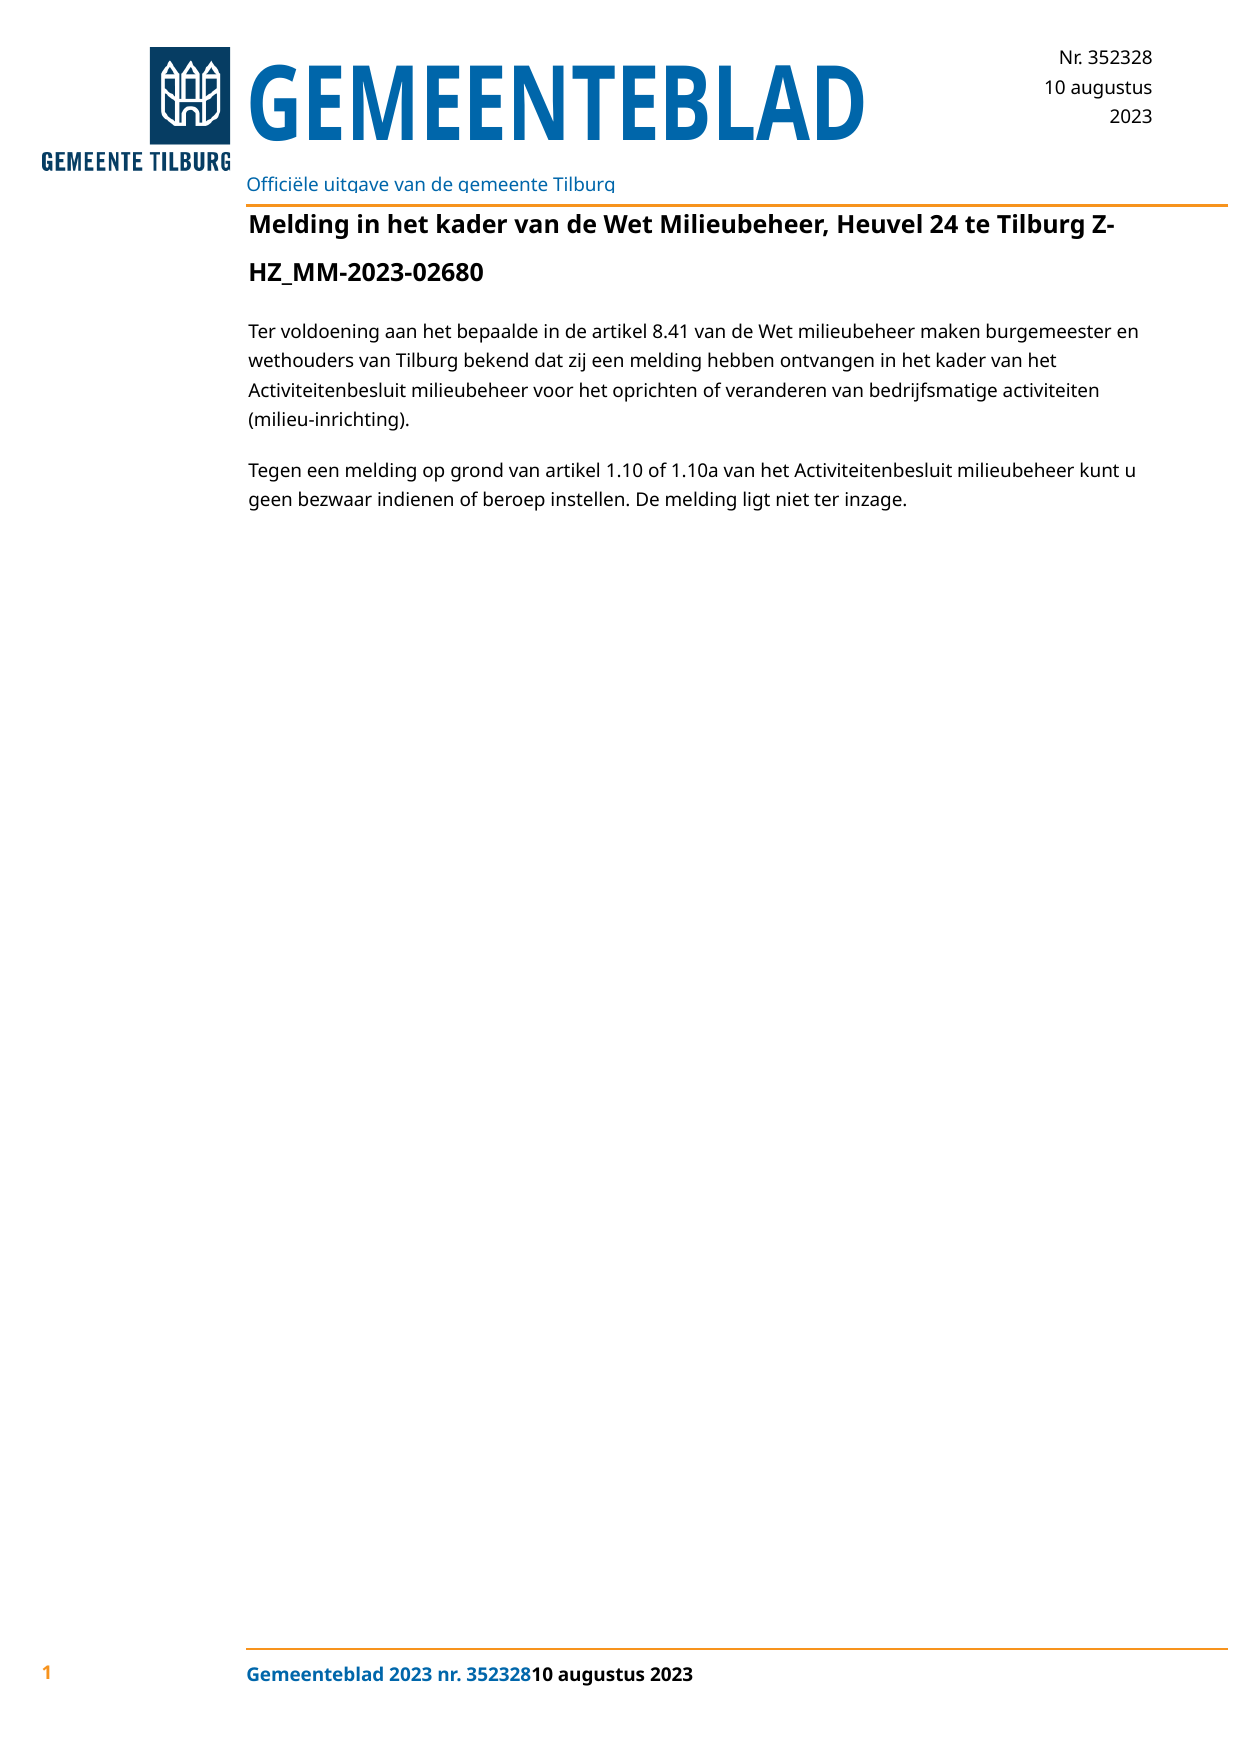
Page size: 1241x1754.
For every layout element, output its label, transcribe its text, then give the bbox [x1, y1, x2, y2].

text Ter voldoening aan het bepaalde in de artikel 8.41 van de Wet milieubeheer maken burgemeester en wethouders van Tilburg bekend dat zij een melding hebben ontvangen in het kader van het Activiteitenbesluit milieubeheer voor het oprichten of veranderen van bedrijfsmatige activiteiten (milieu-inrichting). [248, 318, 1152, 432]
picture [41, 47, 231, 172]
text Melding in het kader van de Wet Milieubeheer, Heuvel 24 te Tilburg Z-HZ_MM-2023-02680 [248, 207, 1152, 288]
text Tegen een melding op grond van artikel 1.10 of 1.10a van het Activiteitenbesluit milieubeheer kunt u geen bezwaar indienen of beroep instellen. De melding ligt niet ter inzage. [248, 457, 1152, 512]
